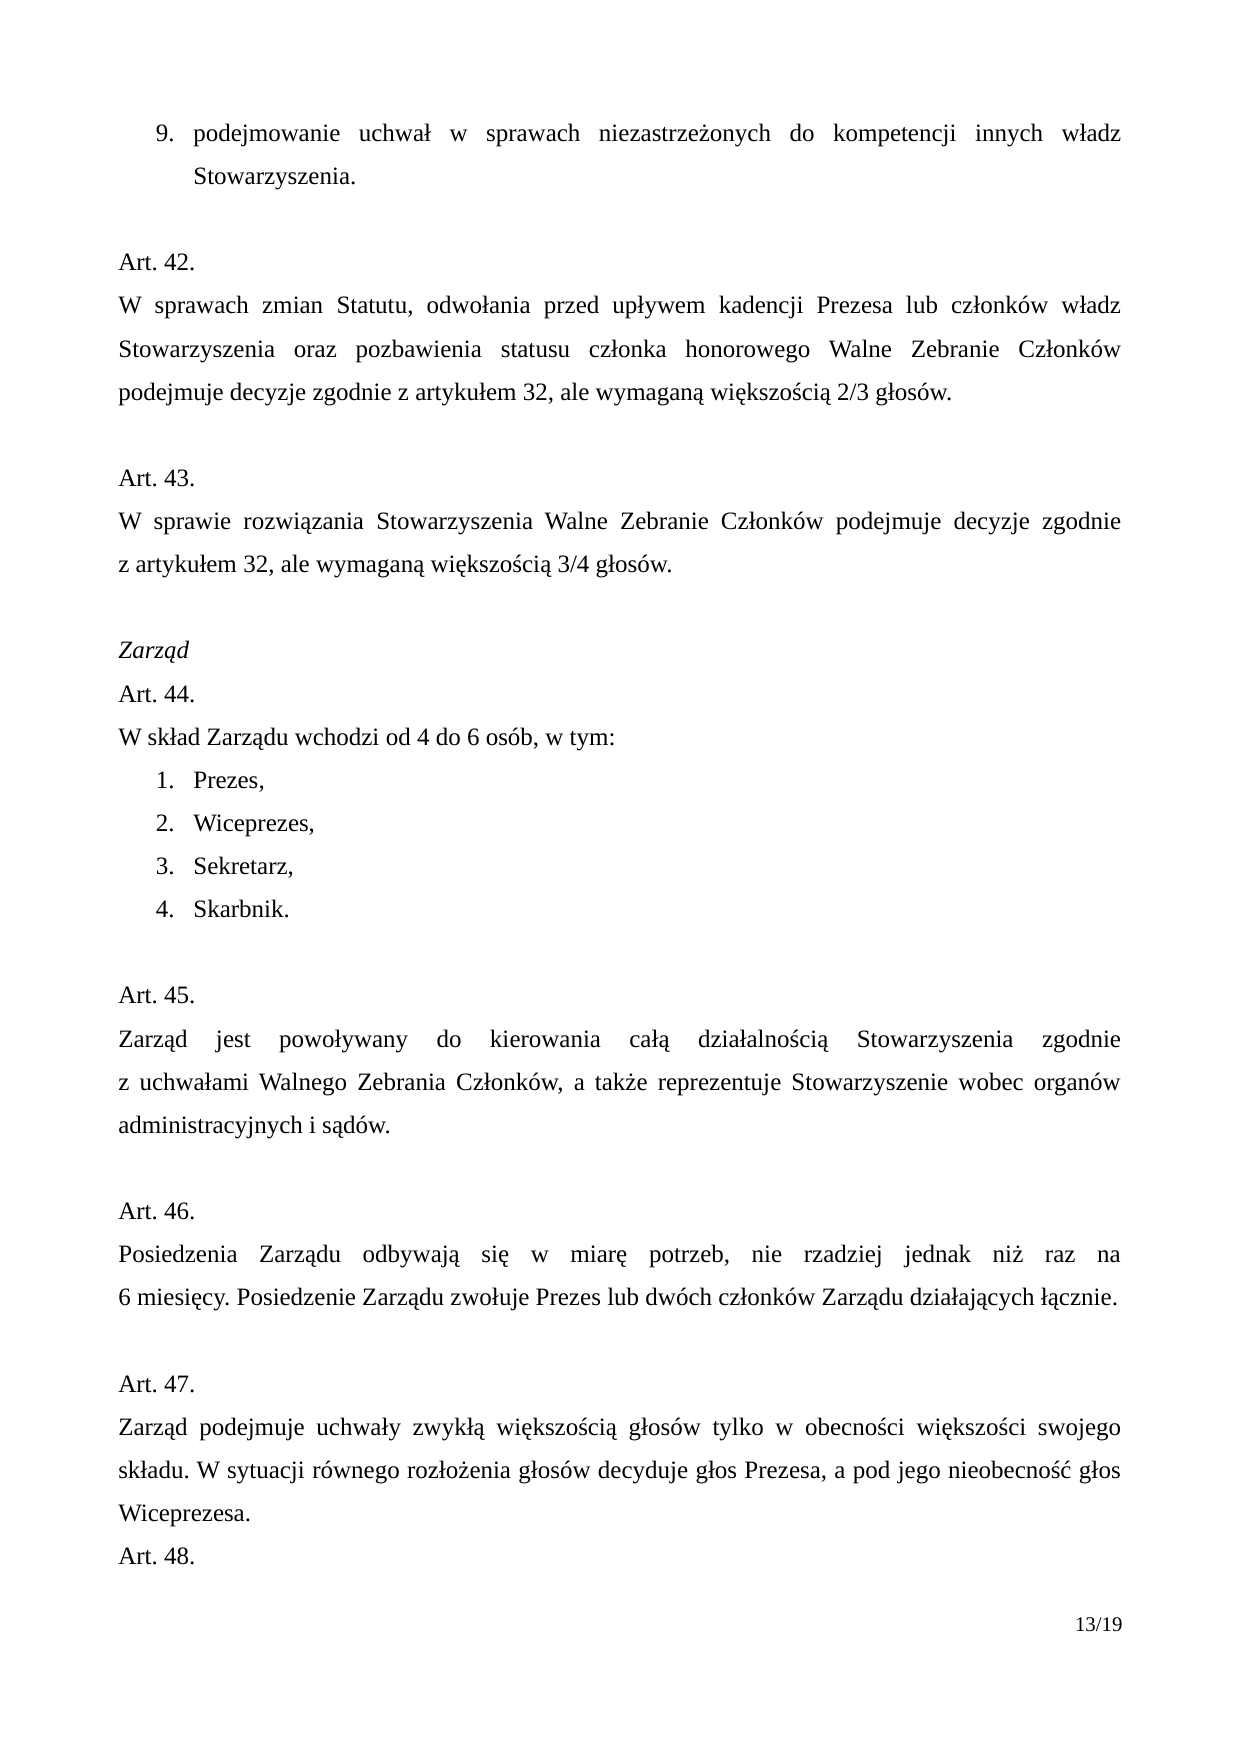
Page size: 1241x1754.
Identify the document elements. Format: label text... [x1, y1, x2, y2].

list Skarbnik. [156, 894, 1122, 923]
text W sprawach zmian Statutu, odwołania przed upływem kadencji Prezesa lub członków władz Stowarzyszenia oraz pozbawienia statusu członka honorowego Walne Zebranie Członków podejmuje decyzje zgodnie z artykułem 32, ale wymaganą większością 2/3 głosów. [118, 291, 1122, 406]
text Art. 43. [118, 463, 1122, 492]
text Zarząd jest powoływany do kierowania całą działalnością Stowarzyszenia zgodnie z uchwałami Walnego Zebrania Członków, a także reprezentuje Stowarzyszenie wobec organów administracyjnych i sądów. [118, 1024, 1122, 1139]
text W skład Zarządu wchodzi od 4 do 6 osób, w tym: [118, 722, 1122, 751]
text Posiedzenia Zarządu odbywają się w miarę potrzeb, nie rzadziej jednak niż raz na 6 miesięcy. Posiedzenie Zarządu zwołuje Prezes lub dwóch członków Zarządu działających łącznie. [118, 1239, 1122, 1311]
text Art. 46. [118, 1196, 1122, 1225]
text W sprawie rozwiązania Stowarzyszenia Walne Zebranie Członków podejmuje decyzje zgodnie z artykułem 32, ale wymaganą większością 3/4 głosów. [118, 506, 1122, 578]
text Art. 48. [118, 1541, 1122, 1570]
text Art. 42. [118, 247, 1122, 276]
list Sekretarz, [156, 851, 1122, 880]
text Zarząd [118, 636, 1122, 664]
text Art. 44. [118, 679, 1122, 707]
list podejmowanie uchwał w sprawach niezastrzeżonych do kompetencji innych władz Stowarzyszenia. [156, 118, 1122, 190]
text Zarząd podejmuje uchwały zwykłą większością głosów tylko w obecności większości swojego składu. W sytuacji równego rozłożenia głosów decyduje głos Prezesa, a pod jego nieobecność głos Wiceprezesa. [118, 1412, 1122, 1527]
text Art. 47. [118, 1369, 1122, 1397]
list Prezes, [156, 765, 1122, 794]
list Wiceprezes, [156, 808, 1122, 837]
text Art. 45. [118, 981, 1122, 1009]
